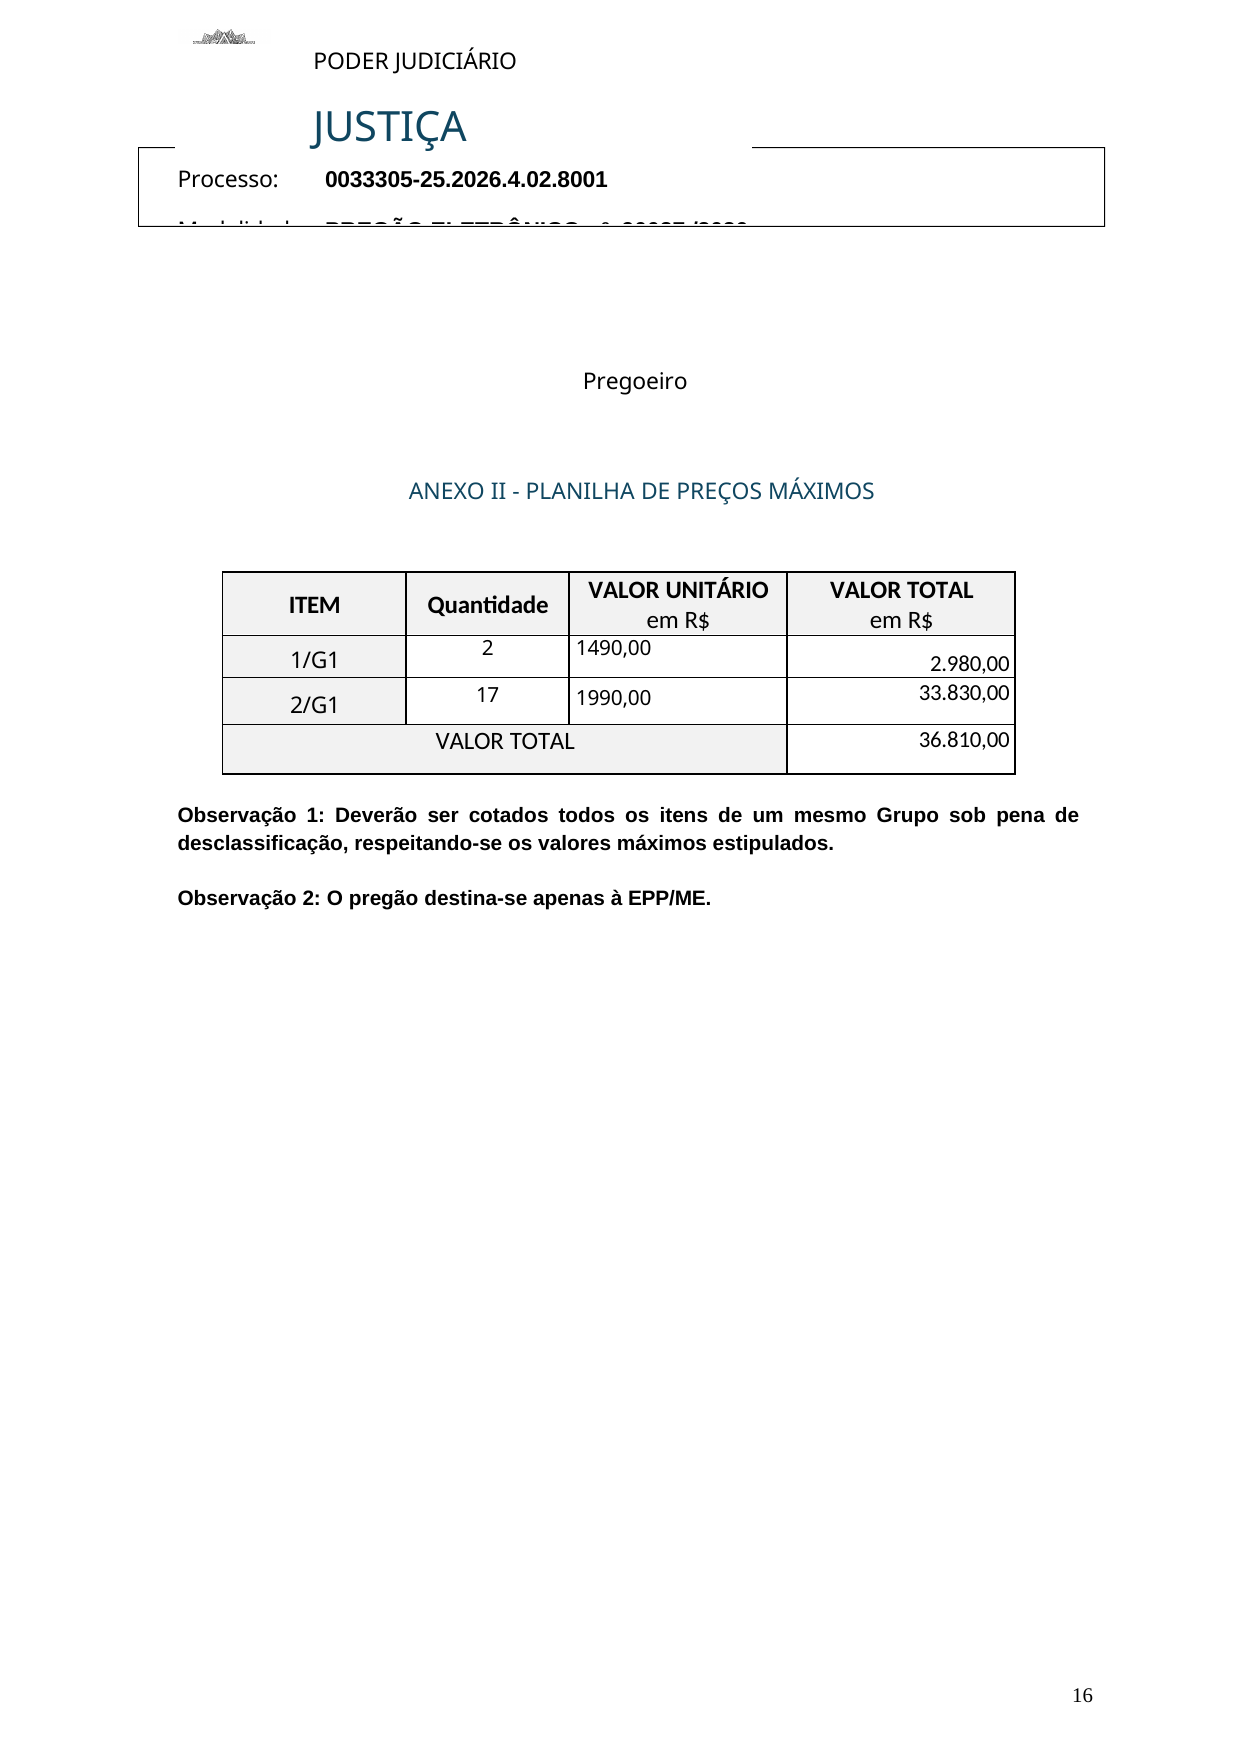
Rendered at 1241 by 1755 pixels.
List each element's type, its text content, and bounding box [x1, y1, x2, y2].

table_cell 2 [407, 636, 568, 677]
table_cell 1990,00 [570, 678, 786, 724]
table_cell 2/G1 [223, 678, 405, 724]
table_cell 1/G1 [223, 636, 405, 677]
text Observação 2: O pregão destina-se apenas à EPP/ME. [177, 886, 1137, 910]
table_header Quantidade [407, 573, 568, 634]
table_cell VALOR TOTAL [223, 725, 786, 773]
table_cell 1490,00 [570, 636, 786, 677]
table_header ITEM [223, 573, 405, 634]
table_cell 36.810,00 [788, 725, 1014, 773]
table_header VALOR TOTAL em R$ [788, 573, 1014, 634]
table_cell 2.980,00 [788, 636, 1014, 677]
table_cell 33.830,00 [788, 678, 1014, 724]
text Pregoeiro [146, 365, 1124, 396]
table_cell 17 [407, 678, 568, 724]
text ANEXO II - PLANILHA DE PREÇOS MÁXIMOS [146, 475, 1137, 506]
text Observação 1: Deverão ser cotados todos os itens de um mesmo Grupo sob pena de desclassificação, respeitando-se os valores máximos estipulados. [177, 803, 1137, 855]
table_header VALOR UNITÁRIO em R$ [570, 573, 786, 634]
